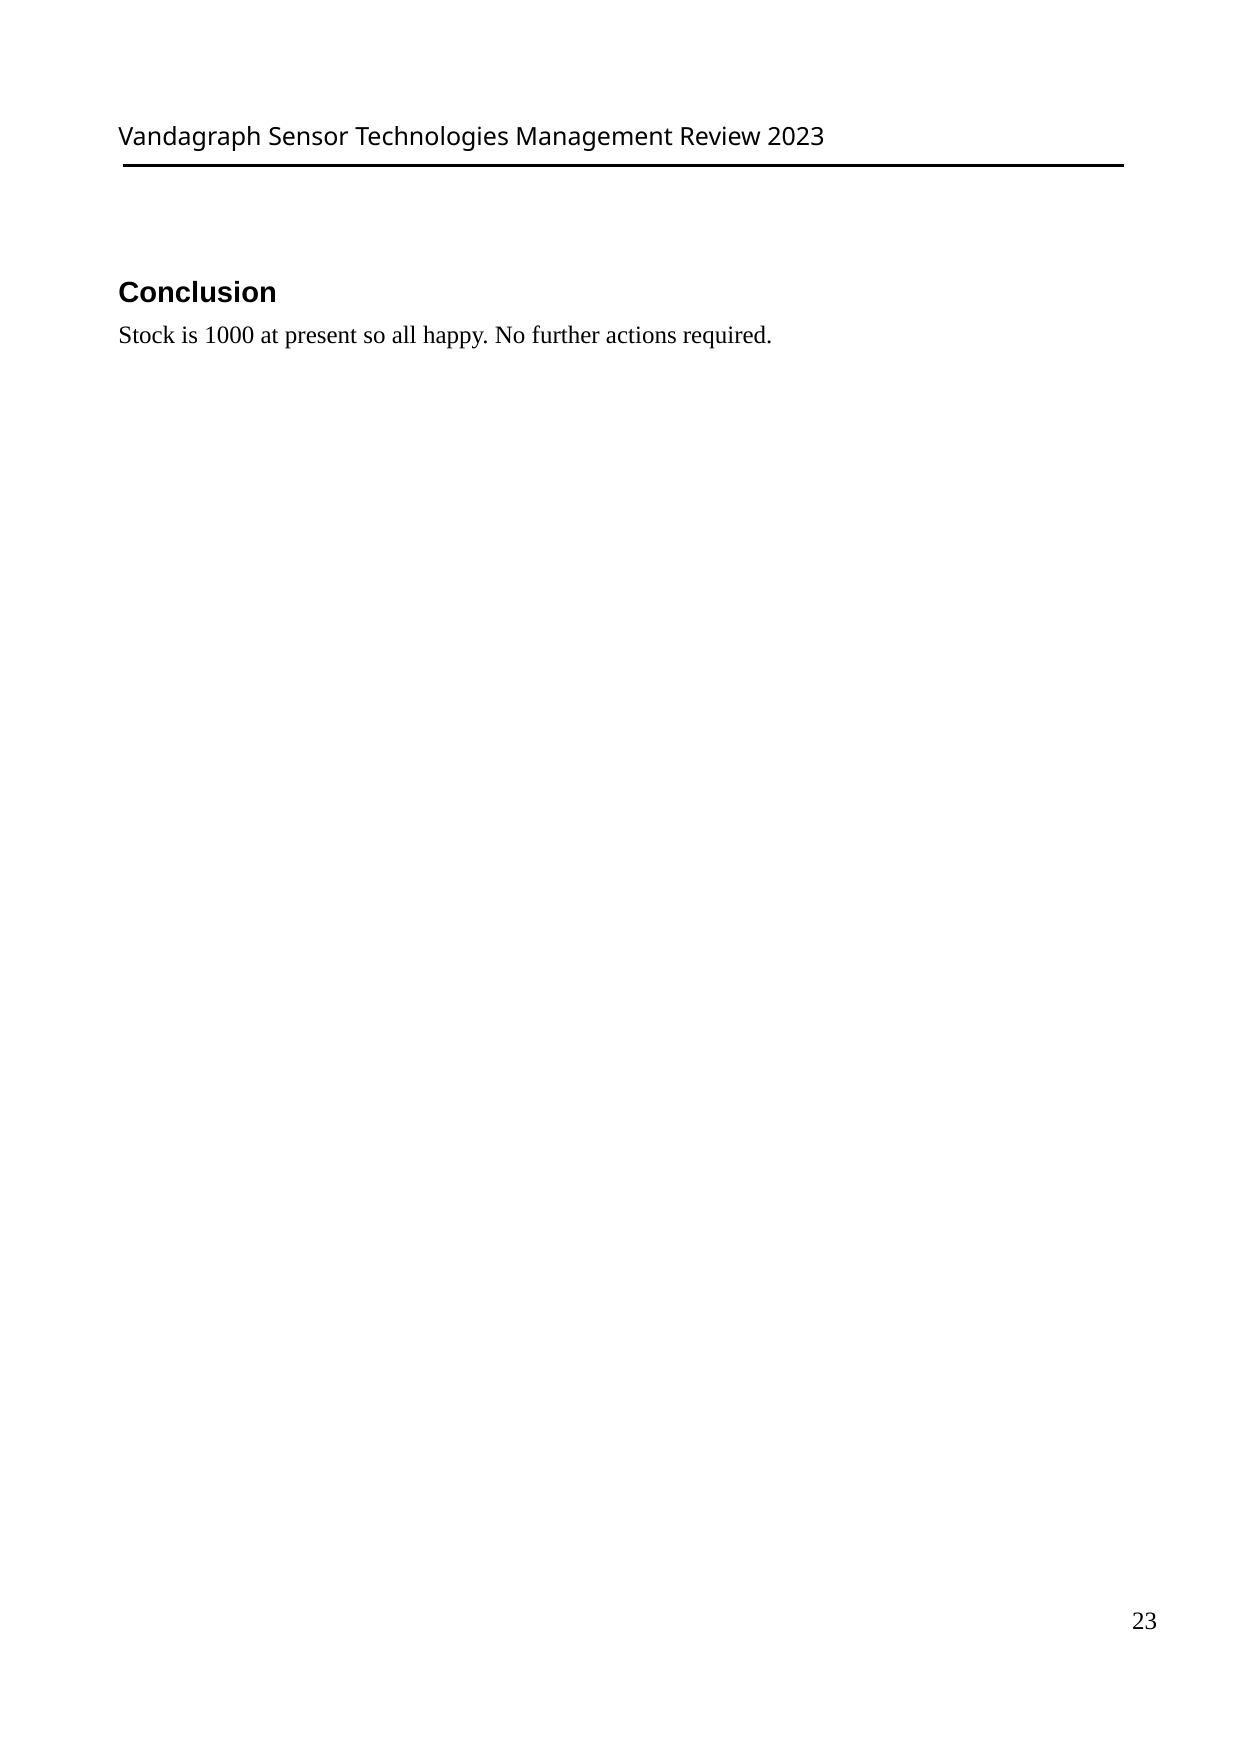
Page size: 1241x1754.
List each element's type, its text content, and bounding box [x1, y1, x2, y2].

text Stock is 1000 at present so all happy. No further actions required. [118, 321, 1122, 349]
subtitle Conclusion [118, 274, 1122, 308]
